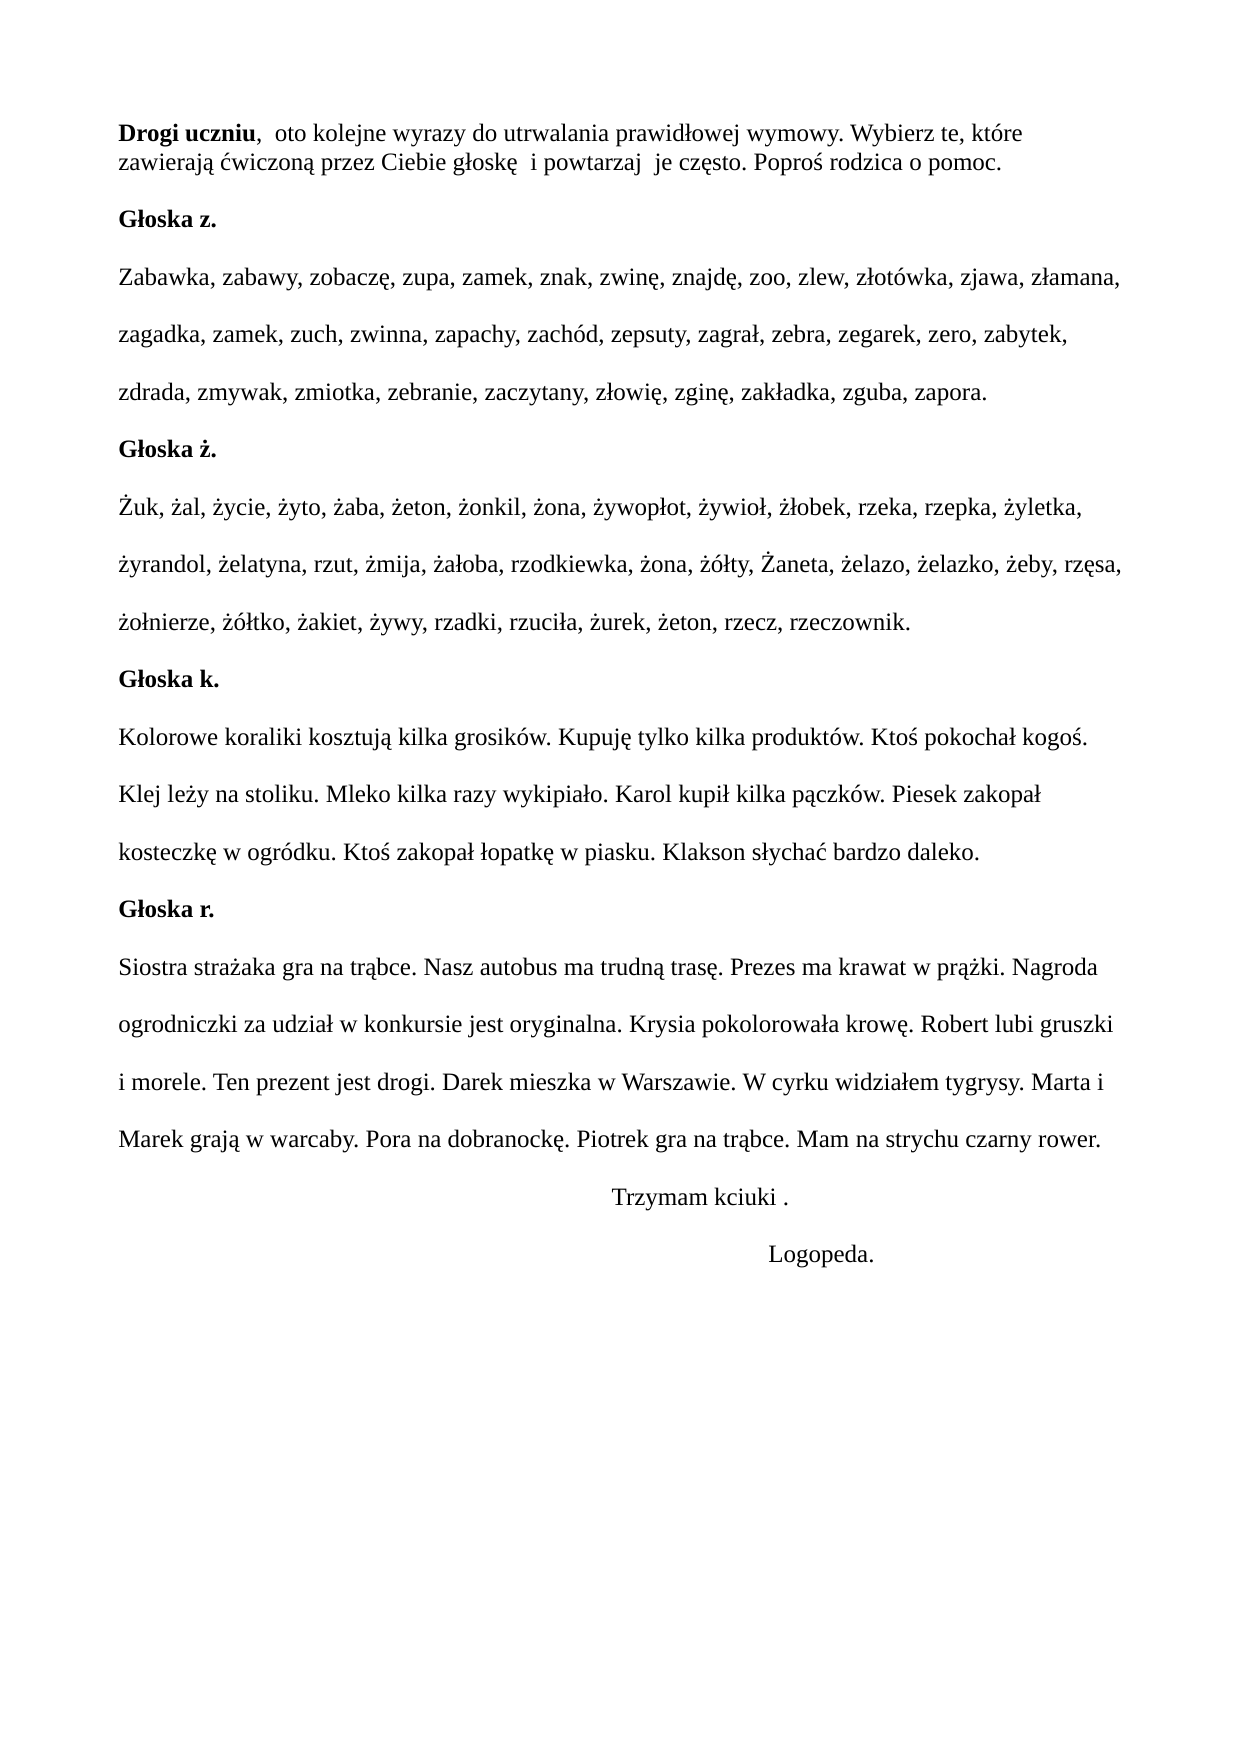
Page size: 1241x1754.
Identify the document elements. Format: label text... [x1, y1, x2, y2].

text zdrada, zmywak, zmiotka, zebranie, zaczytany, złowię, zginę, zakładka, zguba, zapora. [118, 377, 1122, 406]
text Żuk, żal, życie, żyto, żaba, żeton, żonkil, żona, żywopłot, żywioł, żłobek, rzeka, rzepka, żyletka, [118, 492, 1122, 521]
text Siostra strażaka gra na trąbce. Nasz autobus ma trudną trasę. Prezes ma krawat w prążki. Nagroda [118, 952, 1122, 981]
text Głoska z. [118, 204, 1122, 233]
text ogrodniczki za udział w konkursie jest oryginalna. Krysia pokolorowała krowę. Robert lubi gruszki [118, 1009, 1122, 1038]
text Głoska r. [118, 894, 1122, 923]
text Głoska k. [118, 664, 1122, 693]
text żyrandol, żelatyna, rzut, żmija, żałoba, rzodkiewka, żona, żółty, Żaneta, żelazo, żelazko, żeby, rzęsa, [118, 549, 1122, 578]
text zagadka, zamek, zuch, zwinna, zapachy, zachód, zepsuty, zagrał, zebra, zegarek, zero, zabytek, [118, 319, 1122, 348]
text Głoska ż. [118, 434, 1122, 463]
text Kolorowe koraliki kosztują kilka grosików. Kupuję tylko kilka produktów. Ktoś pokochał kogoś. [118, 722, 1122, 751]
text Zabawka, zabawy, zobaczę, zupa, zamek, znak, zwinę, znajdę, zoo, zlew, złotówka, zjawa, złamana, [118, 262, 1122, 291]
text żołnierze, żółtko, żakiet, żywy, rzadki, rzuciła, żurek, żeton, rzecz, rzeczownik. [118, 607, 1122, 636]
text Logopeda. [118, 1239, 1122, 1268]
text kosteczkę w ogródku. Ktoś zakopał łopatkę w piasku. Klakson słychać bardzo daleko. [118, 837, 1122, 866]
text Trzymam kciuki . [118, 1182, 1122, 1211]
text Klej leży na stoliku. Mleko kilka razy wykipiało. Karol kupił kilka pączków. Piesek zakopał [118, 779, 1122, 808]
text Marek grają w warcaby. Pora na dobranockę. Piotrek gra na trąbce. Mam na strychu czarny rower. [118, 1124, 1122, 1153]
text Drogi uczniu, oto kolejne wyrazy do utrwalania prawidłowej wymowy. Wybierz te, które zawierają ćwiczoną przez Ciebie głoskę i powtarzaj je często. Poproś rodzica o pomoc. [118, 118, 1122, 176]
text i morele. Ten prezent jest drogi. Darek mieszka w Warszawie. W cyrku widziałem tygrysy. Marta i [118, 1067, 1122, 1096]
